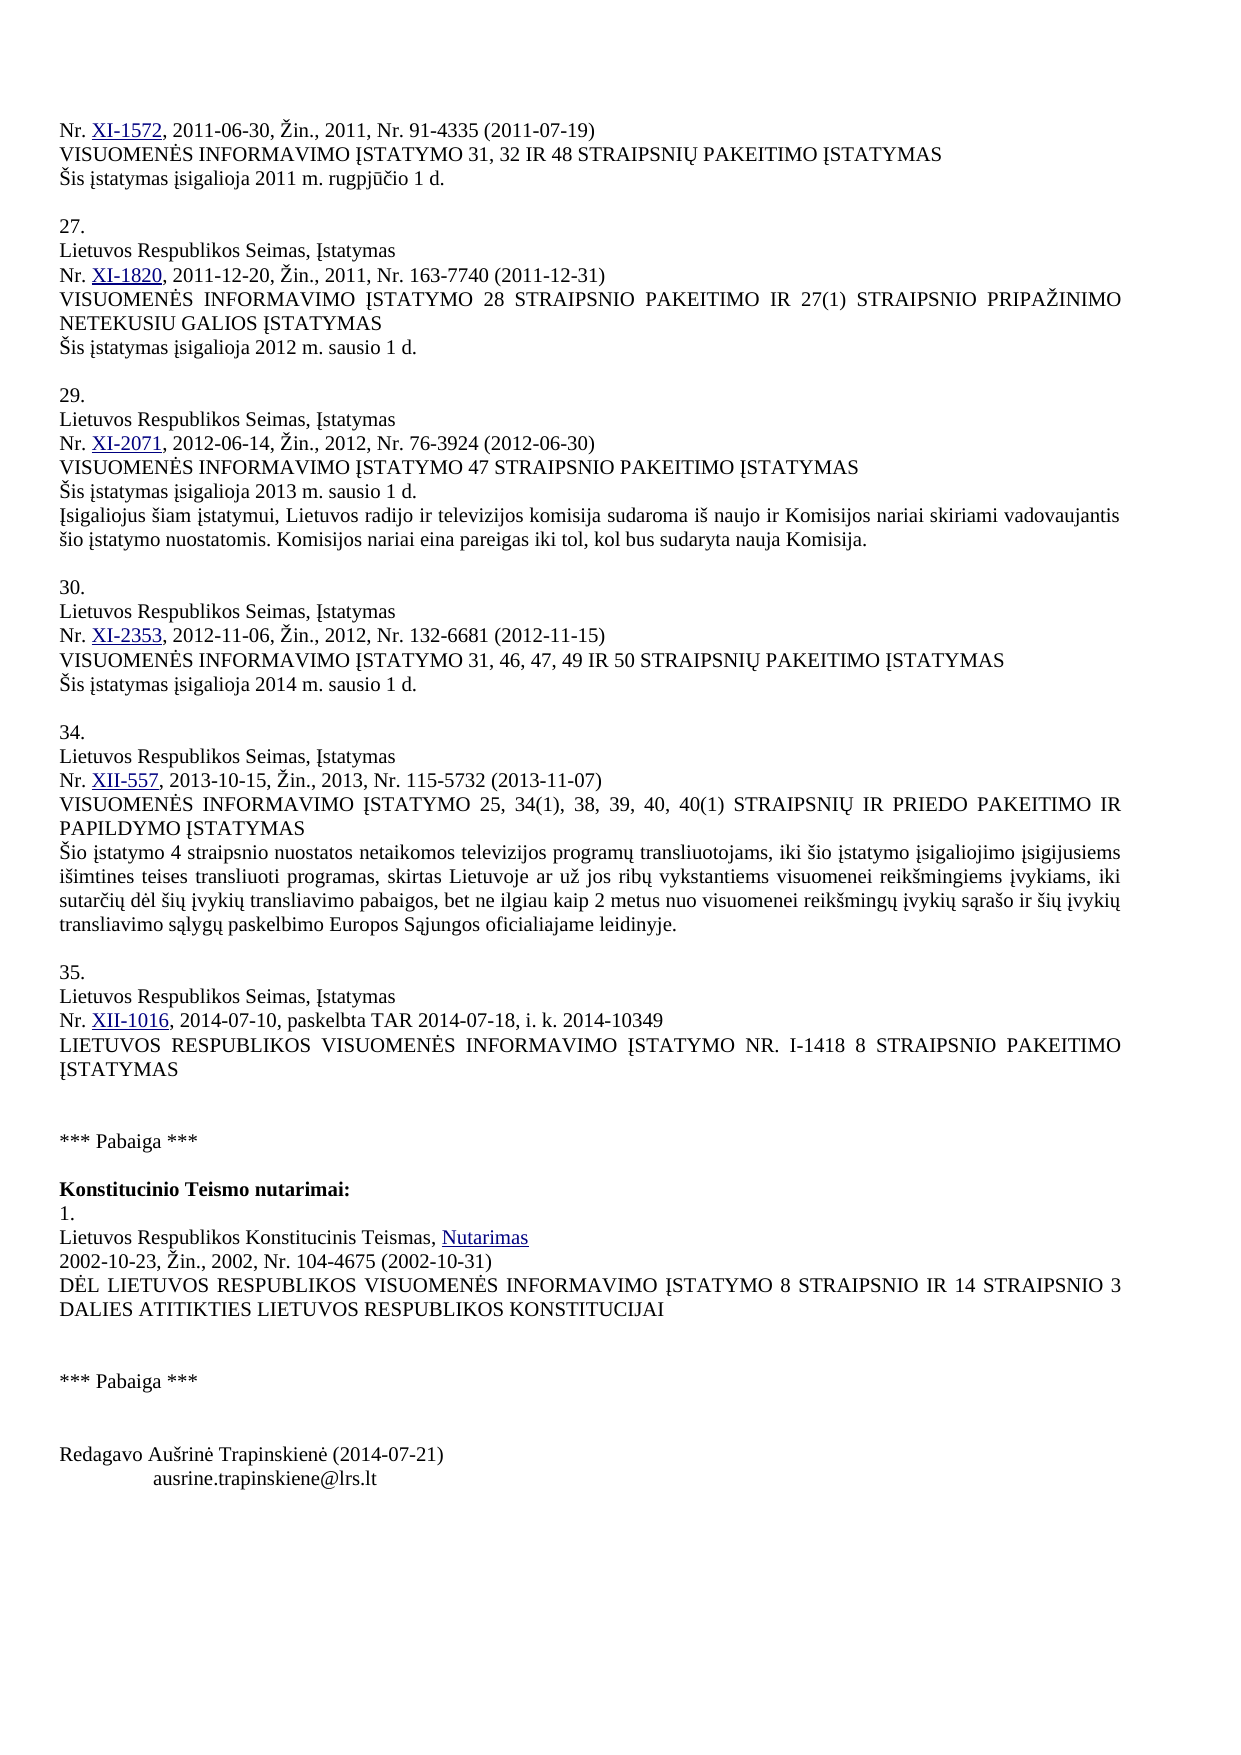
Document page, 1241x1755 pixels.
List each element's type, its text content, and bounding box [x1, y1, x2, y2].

text VISUOMENĖS INFORMAVIMO ĮSTATYMO 28 STRAIPSNIO PAKEITIMO IR 27(1) STRAIPSNIO PRIPAŽINIMO NETEKUSIU GALIOS ĮSTATYMAS [59, 287, 1122, 335]
text Šis įstatymas įsigalioja 2011 m. rugpjūčio 1 d. [59, 166, 1122, 190]
text Šio įstatymo 4 straipsnio nuostatos netaikomos televizijos programų transliuotojams, iki šio įstatymo įsigaliojimo įsigijusiems išimtines teises transliuoti programas, skirtas Lietuvoje ar už jos ribų vykstantiems visuomenei reikšmingiems įvykiams, iki sutarčių dėl šių įvykių transliavimo pabaigos, bet ne ilgiau kaip 2 metus nuo visuomenei reikšmingų įvykių sąrašo ir šių įvykių transliavimo sąlygų paskelbimo Europos Sąjungos oficialiajame leidinyje. [59, 840, 1122, 936]
text 30. [59, 575, 1122, 599]
text 29. [59, 383, 1122, 407]
text Šis įstatymas įsigalioja 2014 m. sausio 1 d. [59, 672, 1122, 696]
text Lietuvos Respublikos Seimas, Įstatymas [59, 744, 1122, 768]
text Nr. XI-1820, 2011-12-20, Žin., 2011, Nr. 163-7740 (2011-12-31) [59, 262, 1122, 287]
text Šis įstatymas įsigalioja 2012 m. sausio 1 d. [59, 335, 1122, 359]
text VISUOMENĖS INFORMAVIMO ĮSTATYMO 25, 34(1), 38, 39, 40, 40(1) STRAIPSNIŲ IR PRIEDO PAKEITIMO IR PAPILDYMO ĮSTATYMAS [59, 792, 1122, 840]
text Nr. XI-2353, 2012-11-06, Žin., 2012, Nr. 132-6681 (2012-11-15) [59, 623, 1122, 647]
text 35. [59, 960, 1122, 984]
text *** Pabaiga *** [59, 1369, 1122, 1393]
text VISUOMENĖS INFORMAVIMO ĮSTATYMO 47 STRAIPSNIO PAKEITIMO ĮSTATYMAS [59, 455, 1122, 479]
text VISUOMENĖS INFORMAVIMO ĮSTATYMO 31, 46, 47, 49 IR 50 STRAIPSNIŲ PAKEITIMO ĮSTATYMAS [59, 647, 1122, 672]
text 27. [59, 214, 1122, 238]
text Lietuvos Respublikos Konstitucinis Teismas, Nutarimas [59, 1225, 1122, 1249]
text Lietuvos Respublikos Seimas, Įstatymas [59, 407, 1122, 431]
text *** Pabaiga *** [59, 1129, 1122, 1153]
text Lietuvos Respublikos Seimas, Įstatymas [59, 984, 1122, 1008]
text Nr. XII-1016, 2014-07-10, paskelbta TAR 2014-07-18, i. k. 2014-10349 [59, 1008, 1122, 1032]
text Lietuvos Respublikos Seimas, Įstatymas [59, 238, 1122, 262]
text Lietuvos Respublikos Seimas, Įstatymas [59, 599, 1122, 623]
text ausrine.trapinskiene@lrs.lt [59, 1466, 1122, 1490]
text 34. [59, 720, 1122, 744]
text Nr. XI-1572, 2011-06-30, Žin., 2011, Nr. 91-4335 (2011-07-19) [59, 118, 1122, 142]
text 2002-10-23, Žin., 2002, Nr. 104-4675 (2002-10-31) [59, 1249, 1122, 1273]
text 1. [59, 1201, 1122, 1225]
text Redagavo Aušrinė Trapinskienė (2014-07-21) [59, 1442, 1122, 1466]
text LIETUVOS RESPUBLIKOS VISUOMENĖS INFORMAVIMO ĮSTATYMO NR. I-1418 8 STRAIPSNIO PAKEITIMO ĮSTATYMAS [59, 1032, 1122, 1081]
text VISUOMENĖS INFORMAVIMO ĮSTATYMO 31, 32 IR 48 STRAIPSNIŲ PAKEITIMO ĮSTATYMAS [59, 142, 1122, 166]
text Šis įstatymas įsigalioja 2013 m. sausio 1 d. [59, 479, 1122, 503]
text Nr. XI-2071, 2012-06-14, Žin., 2012, Nr. 76-3924 (2012-06-30) [59, 431, 1122, 455]
text DĖL LIETUVOS RESPUBLIKOS VISUOMENĖS INFORMAVIMO ĮSTATYMO 8 STRAIPSNIO IR 14 STRAIPSNIO 3 DALIES ATITIKTIES LIETUVOS RESPUBLIKOS KONSTITUCIJAI [59, 1273, 1122, 1321]
text Nr. XII-557, 2013-10-15, Žin., 2013, Nr. 115-5732 (2013-11-07) [59, 768, 1122, 792]
text Įsigaliojus šiam įstatymui, Lietuvos radijo ir televizijos komisija sudaroma iš naujo ir Komisijos nariai skiriami vadovaujantis šio įstatymo nuostatomis. Komisijos nariai eina pareigas iki tol, kol bus sudaryta nauja Komisija. [59, 503, 1122, 551]
text Konstitucinio Teismo nutarimai: [59, 1177, 1122, 1201]
